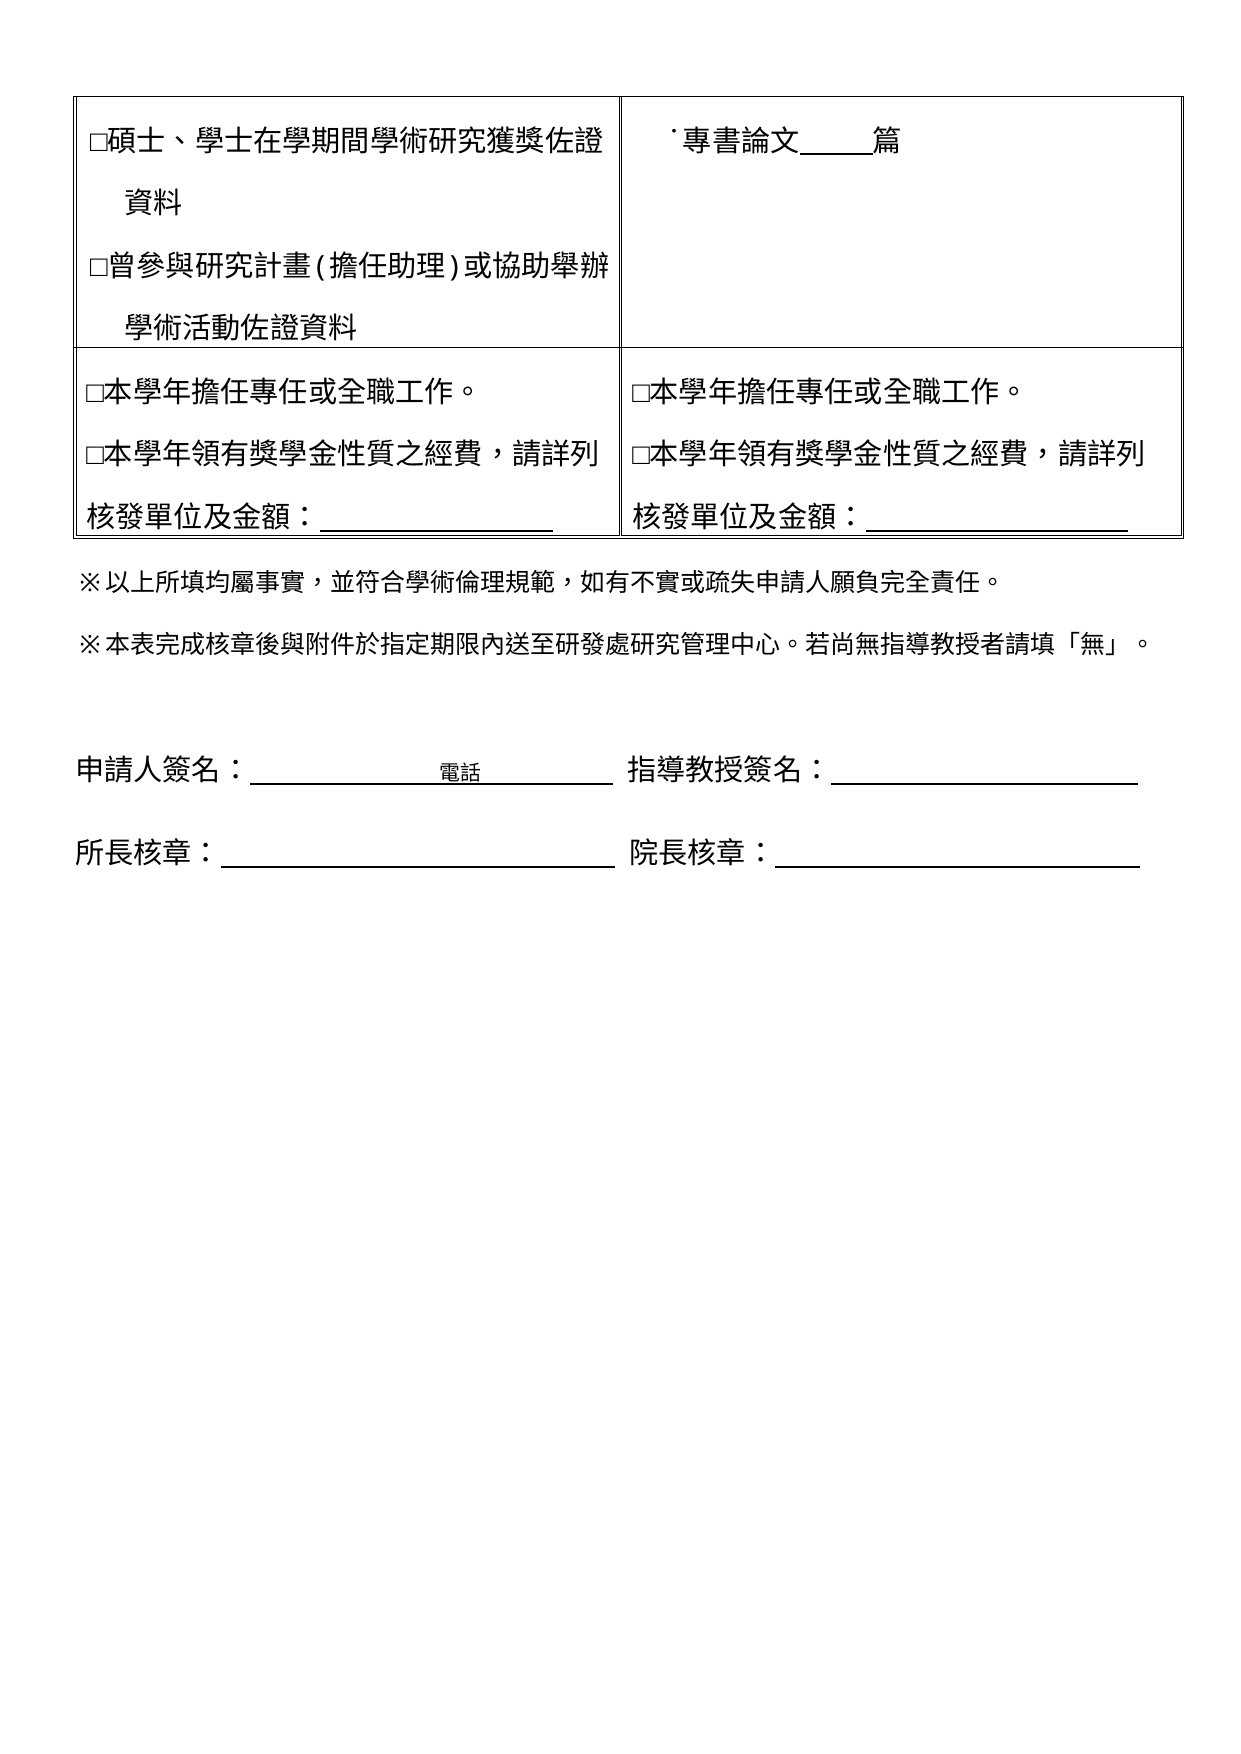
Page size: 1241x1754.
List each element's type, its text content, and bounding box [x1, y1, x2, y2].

table_cell □本學年擔任專任或全職工作。 □本學年領有獎學金性質之經費，請詳列核發單位及金額： [622, 348, 1181, 535]
text ※以上所填均屬事實，並符合學術倫理規範，如有不實或疏失申請人願負完全責任。 [75, 539, 1165, 601]
table_cell □碩士、學士在學期間學術研究獲獎佐證資料 □曾參與研究計畫(擔任助理)或協助舉辦學術活動佐證資料 [77, 97, 619, 347]
text ※本表完成核章後與附件於指定期限內送至研發處研究管理中心。若尚無指導教授者請填「無」。 [75, 601, 1165, 663]
table_cell □本學年擔任專任或全職工作。 □本學年領有獎學金性質之經費，請詳列核發單位及金額： [77, 348, 619, 535]
text 申請人簽名： 電話 指導教授簽名： [75, 726, 1165, 788]
table_cell ˙專書論文 篇 [622, 97, 1181, 347]
text 所長核章： 院長核章： [75, 809, 1165, 872]
